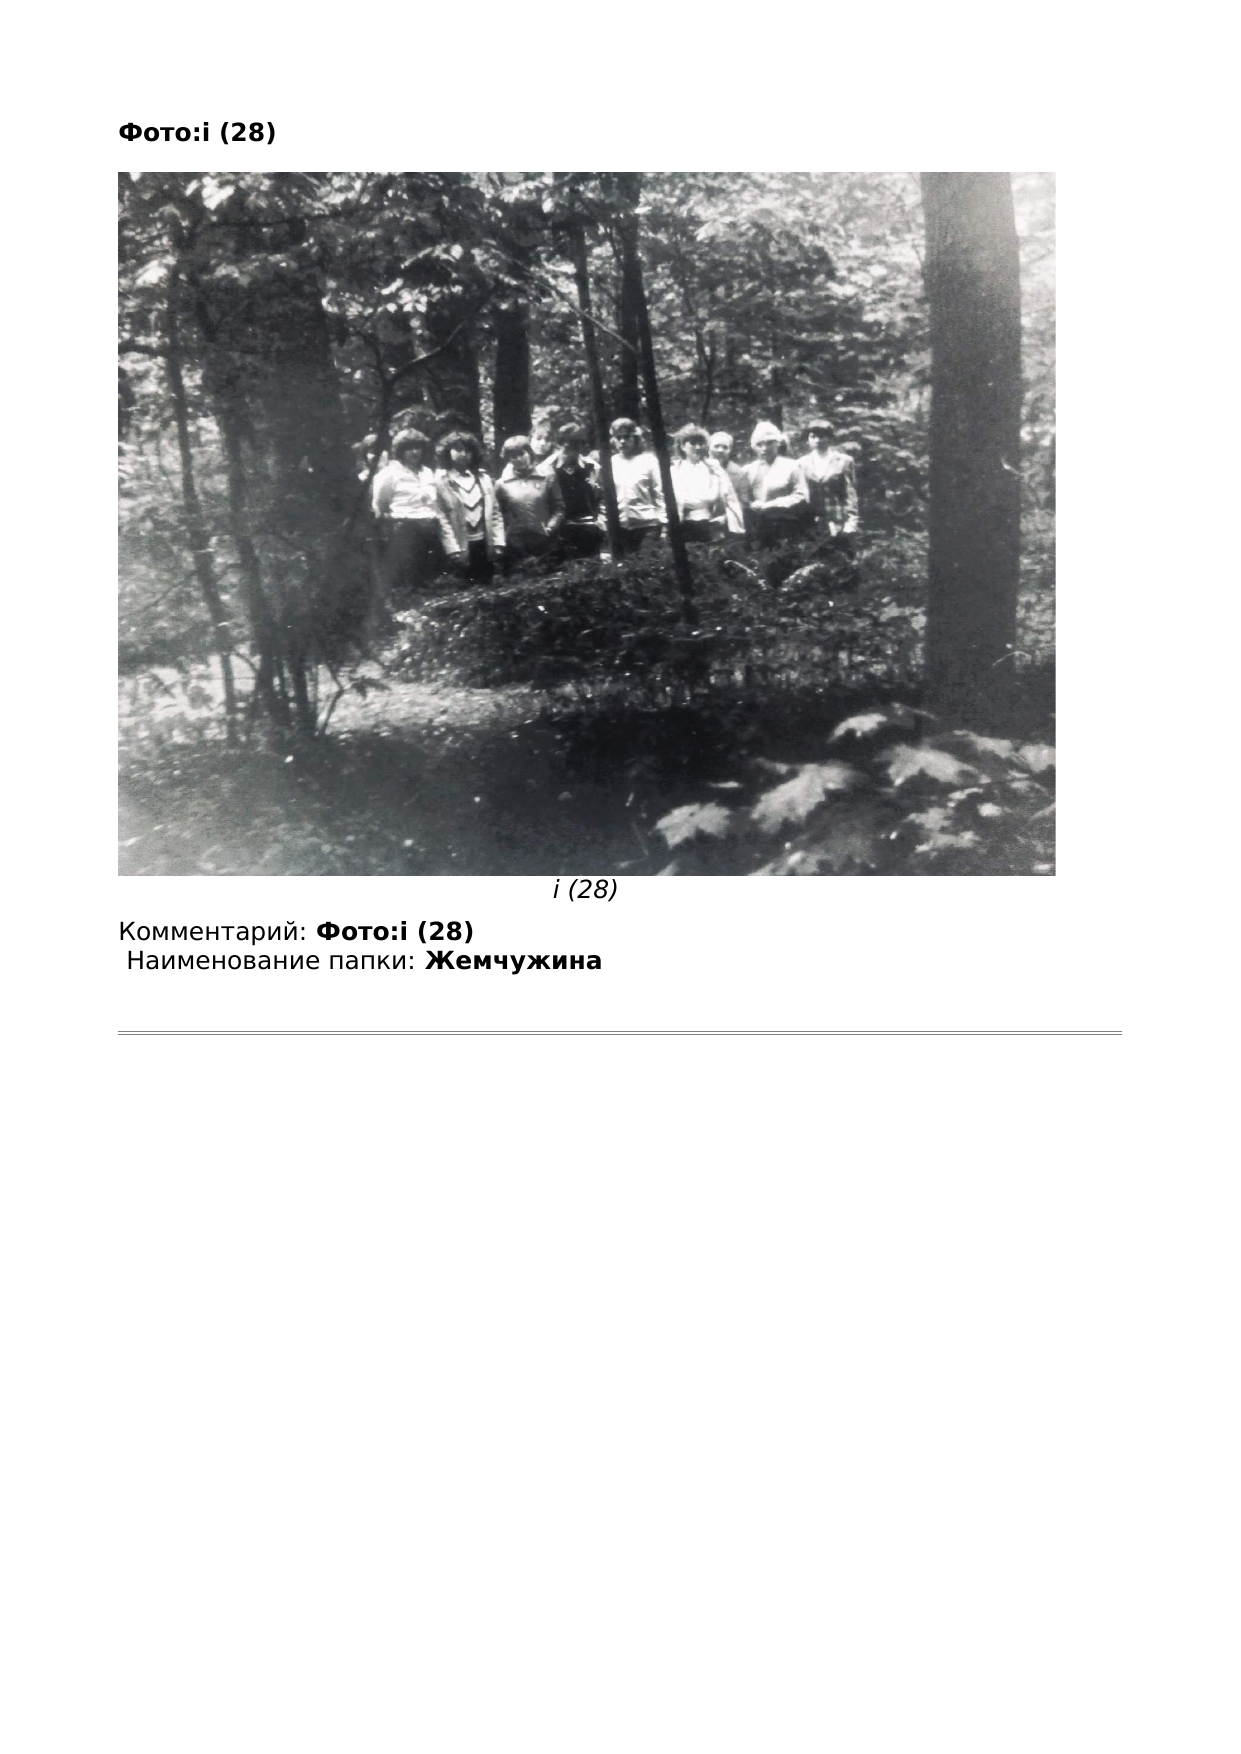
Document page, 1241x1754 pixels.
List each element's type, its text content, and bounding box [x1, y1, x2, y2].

text i (28) [118, 876, 1056, 904]
text Комментарий: Фото:i (28) Наименование папки: Жемчужина [118, 917, 1122, 1004]
subtitle Фото:i (28) [118, 118, 1122, 147]
picture [118, 172, 1056, 876]
